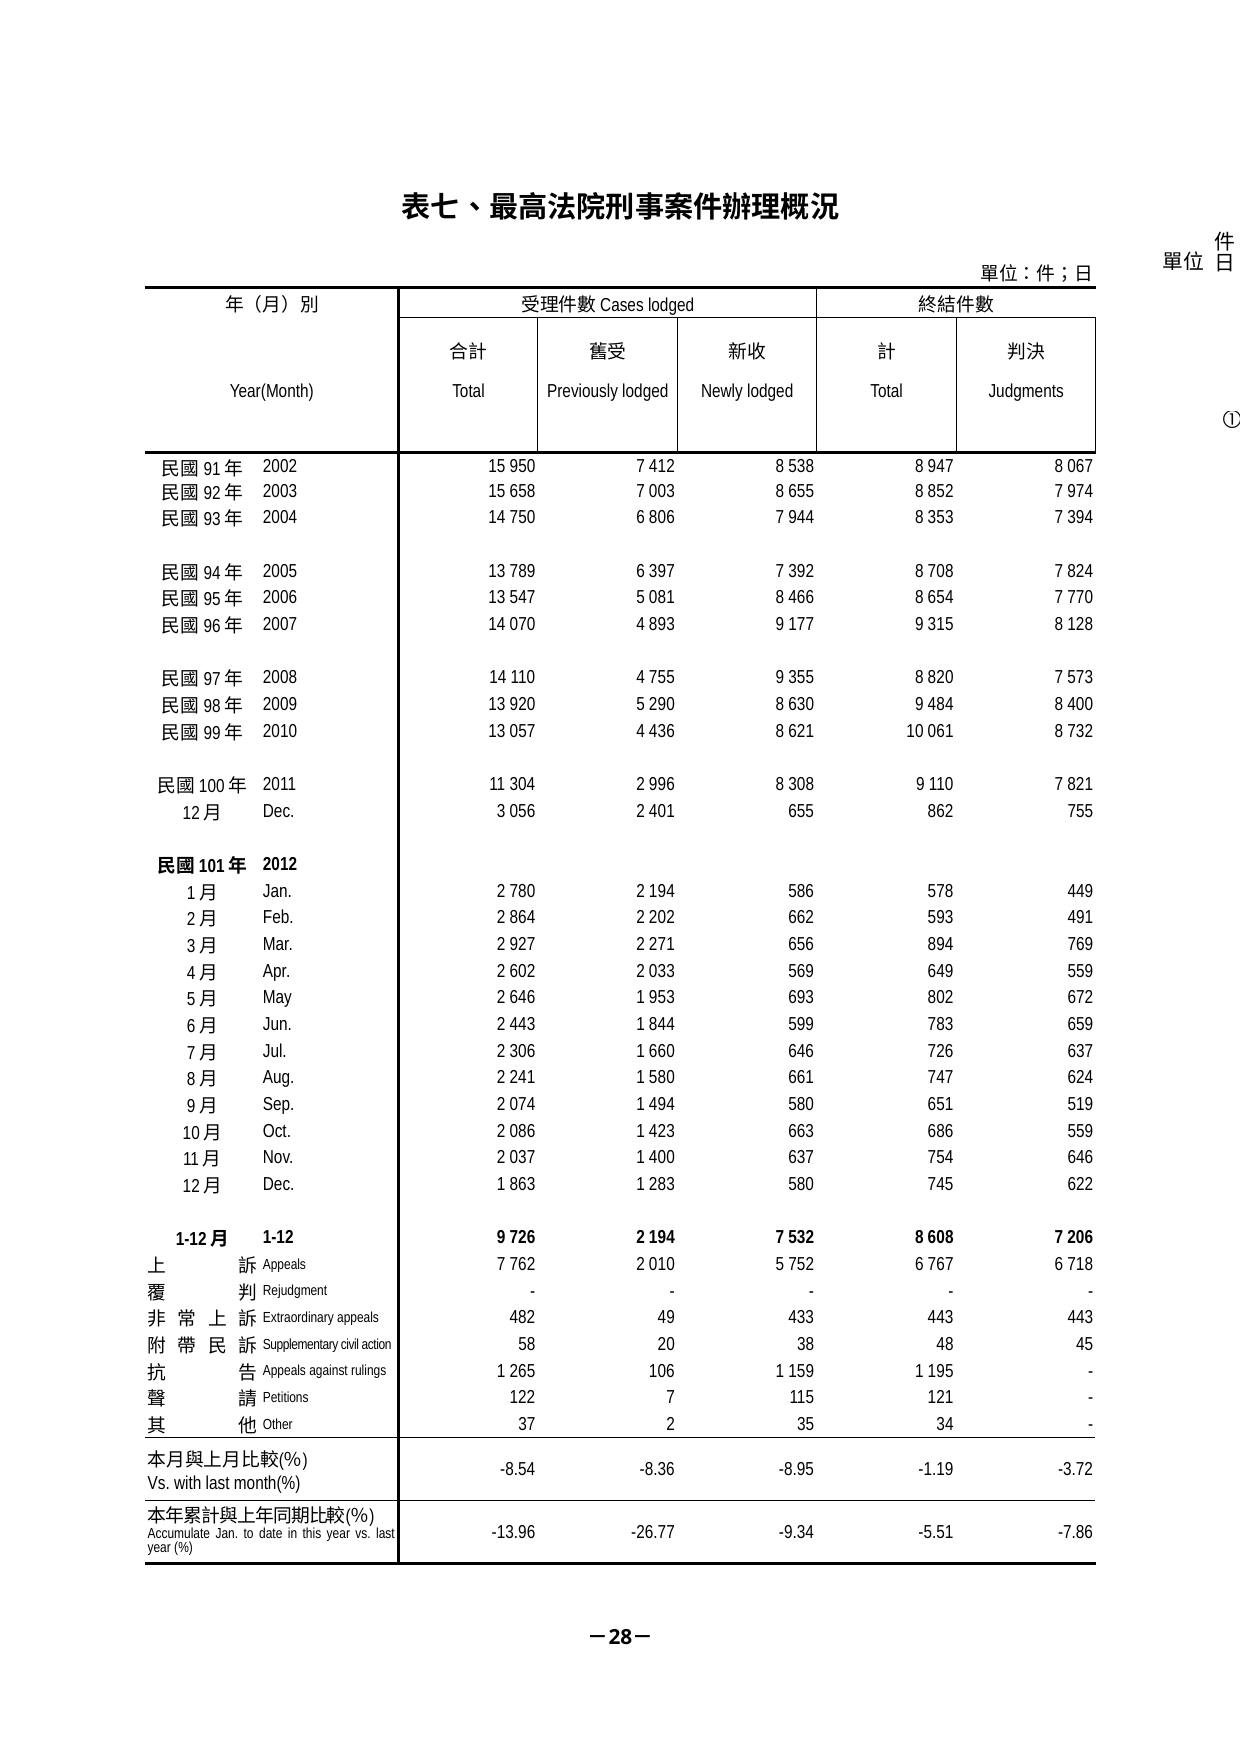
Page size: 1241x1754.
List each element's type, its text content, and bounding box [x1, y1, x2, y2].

table_cell Jul. [260, 1037, 397, 1064]
table_cell Supplementary civil action [260, 1331, 397, 1357]
table_cell Sep. [260, 1091, 397, 1117]
table_cell 民國 91年 [145, 454, 260, 477]
table_cell -9.34 [677, 1501, 817, 1562]
table_cell -5.51 [817, 1501, 956, 1562]
table_cell Aug. [260, 1064, 397, 1091]
table_cell Rejudgment [260, 1277, 397, 1304]
table_cell [400, 824, 538, 851]
table_cell 2004 [260, 504, 397, 531]
table_cell 11 304 [400, 771, 538, 797]
table_cell 580 [677, 1171, 817, 1197]
table_cell 686 [817, 1117, 956, 1144]
table_cell 599 [677, 1011, 817, 1037]
table_cell 34 [817, 1411, 956, 1437]
table_cell [817, 824, 956, 851]
table_cell [260, 1197, 397, 1224]
table_cell 15 950 [400, 454, 538, 477]
table_cell 2 074 [400, 1091, 538, 1117]
table_cell [817, 1197, 956, 1224]
table_cell 35 [677, 1411, 817, 1437]
table_cell 4 755 [538, 664, 677, 691]
table_cell 7 944 [677, 504, 817, 531]
table_cell 抗告 [145, 1357, 260, 1384]
table_cell 649 [817, 957, 956, 984]
table_cell 624 [956, 1064, 1096, 1091]
table_cell 1月 [145, 877, 260, 904]
table_cell 計 [817, 318, 956, 380]
table_cell 11月 [145, 1144, 260, 1171]
table_cell [538, 637, 677, 664]
table_cell 1 195 [817, 1357, 956, 1384]
table_cell 663 [677, 1117, 817, 1144]
table_cell 民國 99年 [145, 717, 260, 744]
table_cell [400, 851, 538, 877]
table_cell [956, 744, 1096, 771]
table_cell [145, 824, 260, 851]
table_cell 14 750 [400, 504, 538, 531]
table_cell 2011 [260, 771, 397, 797]
table_cell 2 194 [538, 877, 677, 904]
table_cell 48 [817, 1331, 956, 1357]
table_cell 本月與上月比較(％) Vs. with last month(%) [145, 1438, 397, 1500]
table_cell 726 [817, 1037, 956, 1064]
table_cell 7 206 [956, 1224, 1096, 1251]
table_cell 45 [956, 1331, 1096, 1357]
table_cell 559 [956, 1117, 1096, 1144]
table_cell 2 996 [538, 771, 677, 797]
table_cell 2 086 [400, 1117, 538, 1144]
table_cell 8 067 [956, 454, 1096, 477]
table_cell 1 844 [538, 1011, 677, 1037]
table_cell 115 [677, 1384, 817, 1411]
table_cell 20 [538, 1331, 677, 1357]
table_cell 651 [817, 1091, 956, 1117]
table_cell 755 [956, 797, 1096, 824]
table_cell 覆判 [145, 1277, 260, 1304]
table_cell [538, 1197, 677, 1224]
table_cell [956, 1197, 1096, 1224]
table_cell 7 [538, 1384, 677, 1411]
table_cell [145, 1197, 260, 1224]
table_header 受理件數Cases lodged [400, 289, 816, 317]
table_cell [260, 744, 397, 771]
table_cell 7 573 [956, 664, 1096, 691]
table_cell 2 780 [400, 877, 538, 904]
table_cell -8.54 [400, 1438, 538, 1500]
table_cell 4月 [145, 957, 260, 984]
table_cell 580 [677, 1091, 817, 1117]
table_cell 2 271 [538, 931, 677, 957]
table_cell [260, 824, 397, 851]
table_cell - [817, 1277, 956, 1304]
table_cell 6 718 [956, 1251, 1096, 1277]
table_cell 8 732 [956, 717, 1096, 744]
table_cell [538, 531, 677, 557]
table_cell 569 [677, 957, 817, 984]
table_cell 8 608 [817, 1224, 956, 1251]
table_cell 2005 [260, 557, 397, 584]
table_cell 舊受 [538, 318, 677, 380]
table_cell 2 241 [400, 1064, 538, 1091]
table_cell 2 864 [400, 904, 538, 931]
table_cell [677, 824, 817, 851]
table_header 終結件數 [817, 289, 1096, 317]
table_cell 判決 [957, 318, 1095, 380]
table_cell 2010 [260, 717, 397, 744]
table_cell 1 159 [677, 1357, 817, 1384]
table_cell 民國101年 [145, 851, 260, 877]
table_cell -7.86 [956, 1500, 1096, 1562]
table_cell [538, 851, 677, 877]
table_cell 1 494 [538, 1091, 677, 1117]
table_cell 7 392 [677, 557, 817, 584]
table_cell 2006 [260, 584, 397, 611]
table_cell 合計 [400, 318, 537, 380]
table_cell 578 [817, 877, 956, 904]
table_cell 9 110 [817, 771, 956, 797]
table_cell 12月 [145, 797, 260, 824]
table_cell 1 423 [538, 1117, 677, 1144]
table_cell 1 580 [538, 1064, 677, 1091]
text [1162, 237, 1212, 245]
table_cell 1 863 [400, 1171, 538, 1197]
table_cell Jun. [260, 1011, 397, 1037]
table_cell -8.95 [677, 1438, 817, 1500]
table_header 年（月）別 [145, 289, 397, 380]
table_cell 3 056 [400, 797, 538, 824]
table_cell 4 893 [538, 611, 677, 637]
table_cell 659 [956, 1011, 1096, 1037]
table_cell 1 283 [538, 1171, 677, 1197]
table_cell 106 [538, 1357, 677, 1384]
table_cell 8 708 [817, 557, 956, 584]
table_cell 122 [400, 1384, 538, 1411]
table_cell Dec. [260, 797, 397, 824]
table_cell 586 [677, 877, 817, 904]
table_cell 2 033 [538, 957, 677, 984]
table_cell -13.96 [400, 1501, 538, 1562]
table_cell 5 081 [538, 584, 677, 611]
table_cell 9 177 [677, 611, 817, 637]
table_cell 6 767 [817, 1251, 956, 1277]
table_cell [145, 531, 260, 557]
table_cell - [677, 1277, 817, 1304]
table_header 年（月）別 [1220, 410, 1240, 431]
table_cell 1 953 [538, 984, 677, 1011]
table_cell 民國 98年 [145, 691, 260, 717]
table_cell Appeals against rulings [260, 1357, 397, 1384]
text 單位：件；日 [148, 259, 1092, 286]
table_cell 661 [677, 1064, 817, 1091]
table_cell 2 646 [400, 984, 538, 1011]
table_cell Dec. [260, 1171, 397, 1197]
table_cell - [400, 1277, 538, 1304]
table_cell 8 852 [817, 477, 956, 504]
table_cell 民國100年 [145, 771, 260, 797]
table_cell 7 394 [956, 504, 1096, 531]
text 單位： [1162, 245, 1212, 270]
table_cell 1 660 [538, 1037, 677, 1064]
table_cell -1.19 [817, 1438, 956, 1500]
table_cell 9 355 [677, 664, 817, 691]
table_cell 593 [817, 904, 956, 931]
table_cell 9 315 [817, 611, 956, 637]
table_cell 2 401 [538, 797, 677, 824]
table_cell 482 [400, 1304, 538, 1331]
table_cell 聲請 [145, 1384, 260, 1411]
table_cell 802 [817, 984, 956, 1011]
table_cell [677, 531, 817, 557]
table_cell [677, 744, 817, 771]
table_cell Petitions [260, 1384, 397, 1411]
table_cell 443 [956, 1304, 1096, 1331]
table_cell Jan. [260, 877, 397, 904]
table_cell 6 806 [538, 504, 677, 531]
table_cell 662 [677, 904, 817, 931]
table_cell 49 [538, 1304, 677, 1331]
table_cell - [538, 1277, 677, 1304]
table_cell 8 820 [817, 664, 956, 691]
table_cell 2002 [260, 454, 397, 477]
table_cell 1-12 [260, 1224, 397, 1251]
table_cell 2 306 [400, 1037, 538, 1064]
table_cell -8.36 [538, 1438, 677, 1500]
table_cell 862 [817, 797, 956, 824]
table_cell 10 061 [817, 717, 956, 744]
table_cell 8 630 [677, 691, 817, 717]
table_cell 5 290 [538, 691, 677, 717]
table_cell - [956, 1277, 1096, 1304]
table_cell 745 [817, 1171, 956, 1197]
table_cell 637 [677, 1144, 817, 1171]
table_cell 8 353 [817, 504, 956, 531]
table_cell 5月 [145, 984, 260, 1011]
table_cell - [956, 1357, 1096, 1384]
table_cell 8 400 [956, 691, 1096, 717]
table_cell 13 547 [400, 584, 538, 611]
table_cell May [260, 984, 397, 1011]
text 件日 [1212, 231, 1240, 274]
table_cell 民國 96年 [145, 611, 260, 637]
table_cell [817, 531, 956, 557]
table_cell 民國 93年 [145, 504, 260, 531]
table_cell 2009 [260, 691, 397, 717]
table_cell [677, 851, 817, 877]
table_cell 693 [677, 984, 817, 1011]
table_cell [400, 1197, 538, 1224]
table_cell 894 [817, 931, 956, 957]
table_cell 13 920 [400, 691, 538, 717]
table_cell 本年累計與上年同期比較(％) Accumulate Jan. to date in this year vs. last year (%) [145, 1501, 397, 1562]
table_cell 7 824 [956, 557, 1096, 584]
table_cell [956, 637, 1096, 664]
table_cell 656 [677, 931, 817, 957]
table_cell [145, 744, 260, 771]
table_cell 449 [956, 877, 1096, 904]
table_cell Previously lodged [538, 380, 677, 451]
table_cell 7月 [145, 1037, 260, 1064]
table_cell [260, 637, 397, 664]
text [1162, 270, 1240, 277]
table_cell 2 010 [538, 1251, 677, 1277]
table_cell [538, 824, 677, 851]
table_cell 1 400 [538, 1144, 677, 1171]
table_cell - [956, 1411, 1096, 1437]
table_cell Total [400, 380, 537, 451]
table_cell [956, 824, 1096, 851]
table_cell 13 789 [400, 557, 538, 584]
table_cell Extraordinary appeals [260, 1304, 397, 1331]
table_cell Total [817, 380, 956, 451]
table_cell 其他 [145, 1411, 260, 1437]
table_cell 民國 92年 [145, 477, 260, 504]
table_cell 2007 [260, 611, 397, 637]
table_cell 2003 [260, 477, 397, 504]
table_cell [260, 531, 397, 557]
table_cell [956, 531, 1096, 557]
text 表七、最高法院刑事案件辦理概況 [148, 183, 1092, 225]
table_cell [817, 744, 956, 771]
table_cell 14 110 [400, 664, 538, 691]
table_cell 646 [956, 1144, 1096, 1171]
table_cell 7 770 [956, 584, 1096, 611]
table_cell 15 658 [400, 477, 538, 504]
table_cell Year(Month) [145, 380, 397, 451]
table_cell 9月 [145, 1091, 260, 1117]
table_cell [400, 744, 538, 771]
table_cell 8 655 [677, 477, 817, 504]
table_cell [677, 1197, 817, 1224]
table_cell 民國 97年 [145, 664, 260, 691]
table_cell 37 [400, 1411, 538, 1437]
table_cell Other [260, 1411, 397, 1437]
table_cell 2008 [260, 664, 397, 691]
table_cell 747 [817, 1064, 956, 1091]
table_cell 646 [677, 1037, 817, 1064]
table_cell 1-12月 [145, 1224, 260, 1251]
table_cell 3月 [145, 931, 260, 957]
table_cell Mar. [260, 931, 397, 957]
table_cell 655 [677, 797, 817, 824]
table_cell 7 412 [538, 454, 677, 477]
table_cell 2 037 [400, 1144, 538, 1171]
table_cell 2 443 [400, 1011, 538, 1037]
table_cell [817, 637, 956, 664]
table_cell 2012 [260, 851, 397, 877]
table_cell 637 [956, 1037, 1096, 1064]
table_cell 1 265 [400, 1357, 538, 1384]
table_cell 14 070 [400, 611, 538, 637]
table_cell 7 762 [400, 1251, 538, 1277]
table_cell 8月 [145, 1064, 260, 1091]
table_cell Appeals [260, 1251, 397, 1277]
table_cell 9 726 [400, 1224, 538, 1251]
table_cell 民國 95年 [145, 584, 260, 611]
table_cell 2 194 [538, 1224, 677, 1251]
table_cell 5 752 [677, 1251, 817, 1277]
table_cell 8 538 [677, 454, 817, 477]
table_cell 2月 [145, 904, 260, 931]
table_cell [400, 531, 538, 557]
table_cell 民國 94年 [145, 557, 260, 584]
table_cell -26.77 [538, 1501, 677, 1562]
table_cell 12月 [145, 1171, 260, 1197]
table_cell 8 947 [817, 454, 956, 477]
table_cell [145, 637, 260, 664]
table_cell Oct. [260, 1117, 397, 1144]
table_cell 4 436 [538, 717, 677, 744]
table_cell 附帶民訴 [145, 1331, 260, 1357]
table_cell 491 [956, 904, 1096, 931]
table_cell 8 654 [817, 584, 956, 611]
table_cell [400, 637, 538, 664]
table_cell 7 003 [538, 477, 677, 504]
table_cell 8 621 [677, 717, 817, 744]
table_cell 2 927 [400, 931, 538, 957]
table_cell 58 [400, 1331, 538, 1357]
table_cell 38 [677, 1331, 817, 1357]
table_cell 10月 [145, 1117, 260, 1144]
table_cell 8 128 [956, 611, 1096, 637]
table_cell 783 [817, 1011, 956, 1037]
table_cell 新收 [678, 318, 816, 380]
table_cell 7 821 [956, 771, 1096, 797]
table_cell Nov. [260, 1144, 397, 1171]
table_cell 443 [817, 1304, 956, 1331]
table_cell 433 [677, 1304, 817, 1331]
table_cell [956, 851, 1096, 877]
table_cell 8 308 [677, 771, 817, 797]
table_cell Judgments [957, 380, 1095, 451]
table_cell 7 974 [956, 477, 1096, 504]
table_cell - [956, 1384, 1096, 1411]
table_cell 6 397 [538, 557, 677, 584]
table_cell 622 [956, 1171, 1096, 1197]
table_cell Feb. [260, 904, 397, 931]
table_cell 2 602 [400, 957, 538, 984]
table_cell 8 466 [677, 584, 817, 611]
table_cell 519 [956, 1091, 1096, 1117]
table_cell 非常上訴 [145, 1304, 260, 1331]
table_cell 672 [956, 984, 1096, 1011]
table_cell 121 [817, 1384, 956, 1411]
table_cell 769 [956, 931, 1096, 957]
table_cell 13 057 [400, 717, 538, 744]
table_cell 9 484 [817, 691, 956, 717]
table_cell 6月 [145, 1011, 260, 1037]
table_cell 559 [956, 957, 1096, 984]
table_cell [677, 637, 817, 664]
table_cell 7 532 [677, 1224, 817, 1251]
table_cell Newly lodged [678, 380, 816, 451]
table_cell 2 [538, 1411, 677, 1437]
table_cell [538, 744, 677, 771]
table_cell Apr. [260, 957, 397, 984]
table_cell 2 202 [538, 904, 677, 931]
table_cell 上訴 [145, 1251, 260, 1277]
table_cell -3.72 [956, 1437, 1096, 1500]
table_cell 754 [817, 1144, 956, 1171]
table_cell [817, 851, 956, 877]
